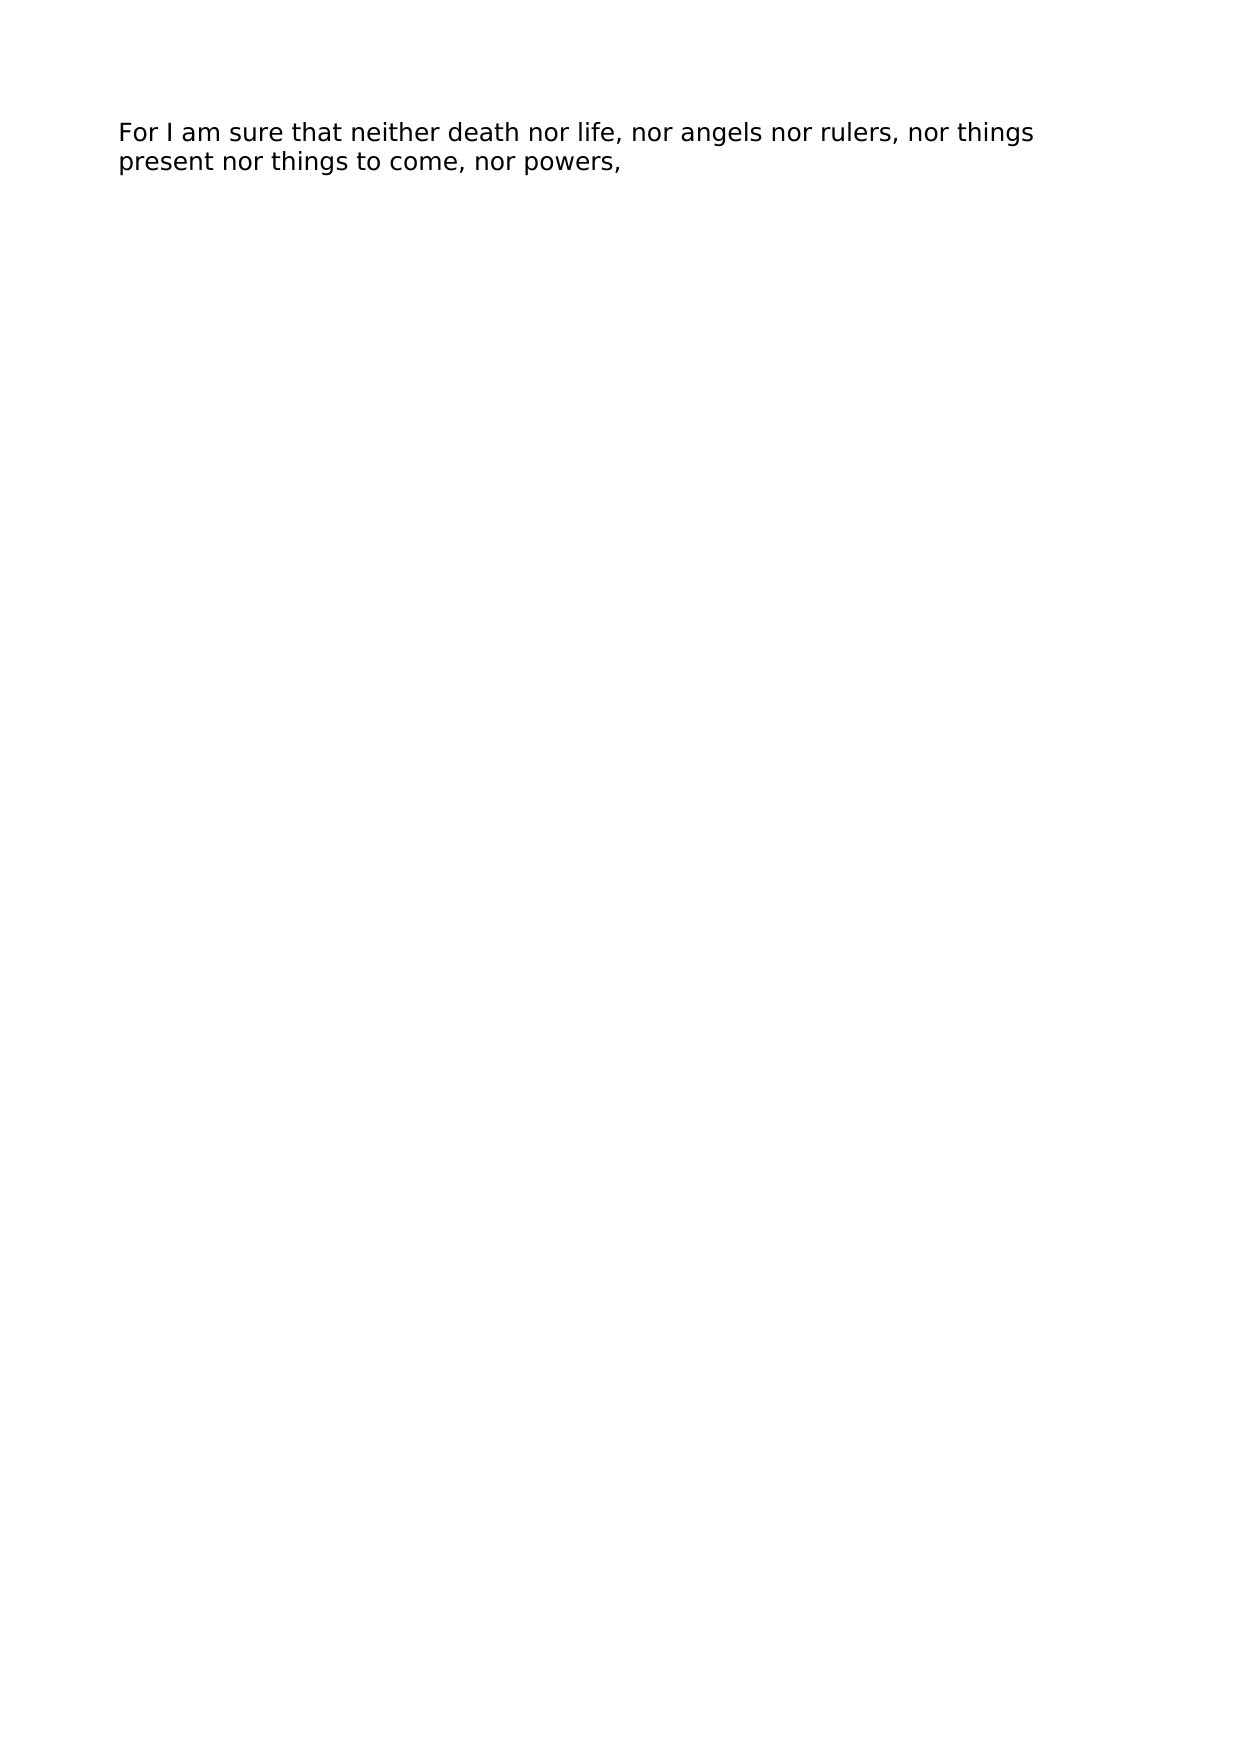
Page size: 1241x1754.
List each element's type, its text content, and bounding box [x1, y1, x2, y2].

text For I am sure that neither death nor life, nor angels nor rulers, nor things present nor things to come, nor powers, [118, 118, 1122, 176]
